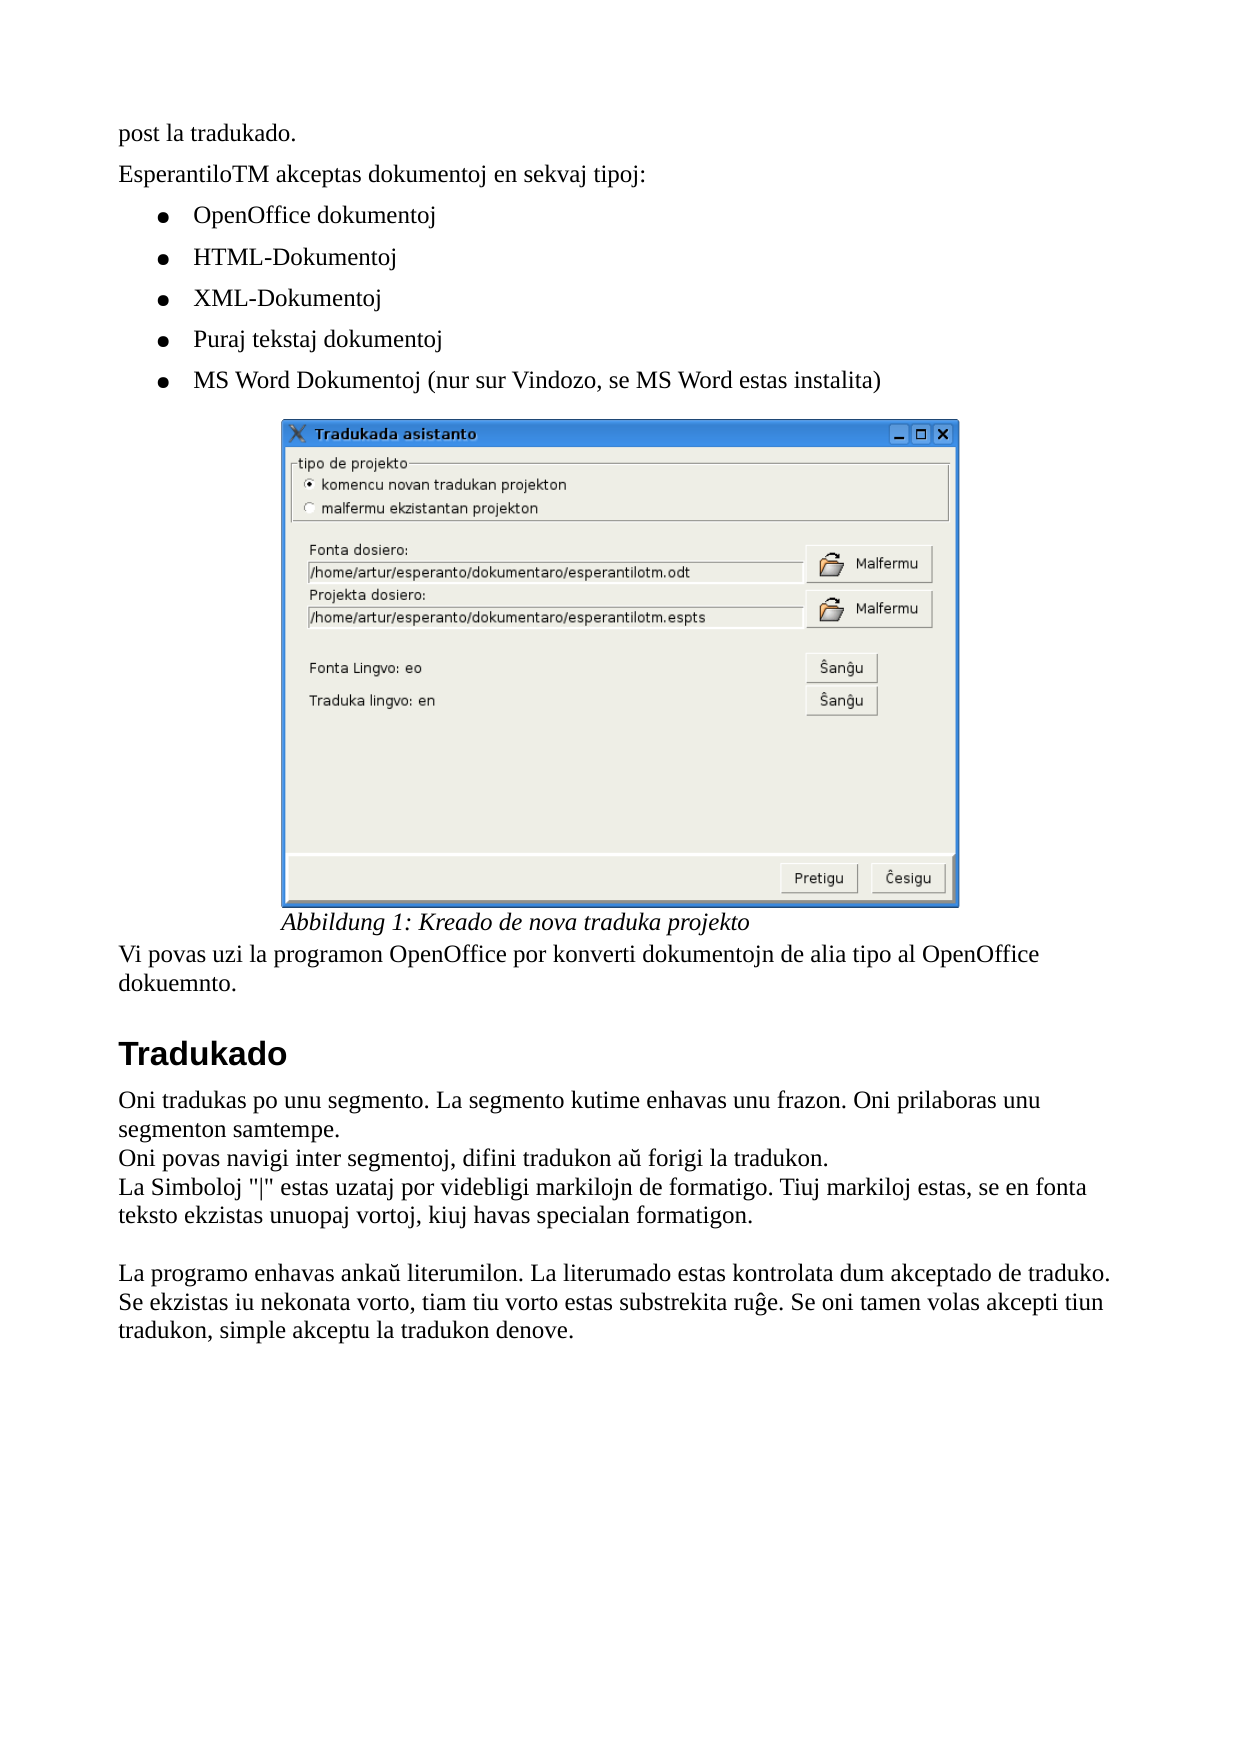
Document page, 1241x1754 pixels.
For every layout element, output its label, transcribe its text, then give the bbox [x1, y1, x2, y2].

text La programo enhavas ankaŭ literumilon. La literumado estas kontrolata dum akceptado de traduko. Se ekzistas iu nekonata vorto, tiam tiu vorto estas substrekita ruĝe. Se oni tamen volas akcepti tiun tradukon, simple akceptu la tradukon denove. [118, 1258, 1122, 1344]
text Oni povas navigi inter segmentoj, difini tradukon aŭ forigi la tradukon. [118, 1143, 1122, 1172]
text Oni tradukas po unu segmento. La segmento kutime enhavas unu frazon. Oni prilaboras unu segmenton samtempe. [118, 1085, 1122, 1143]
text post la tradukado. [118, 118, 1122, 147]
picture [281, 419, 960, 908]
text EsperantiloTM akceptas dokumentoj en sekvaj tipoj: [118, 159, 1122, 188]
list MS Word Dokumentoj (nur sur Vindozo, se MS Word estas instalita) [156, 366, 1122, 394]
text La Simboloj "|" estas uzataj por videbligi markilojn de formatigo. Tiuj markiloj estas, se en fonta teksto ekzistas unuopaj vortoj, kiuj havas specialan formatigon. [118, 1172, 1122, 1229]
text Vi povas uzi la programon OpenOffice por konverti dokumentojn de alia tipo al OpenOffice dokuemnto. [118, 407, 1122, 997]
text Abbildung 1: Kreado de nova traduka projekto [281, 908, 959, 936]
subtitle Tradukado [118, 1034, 1122, 1073]
list XML-Dokumentoj [156, 283, 1122, 312]
list OpenOffice dokumentoj [156, 201, 1122, 229]
list HTML-Dokumentoj [156, 242, 1122, 271]
list Puraj tekstaj dokumentoj [156, 324, 1122, 353]
